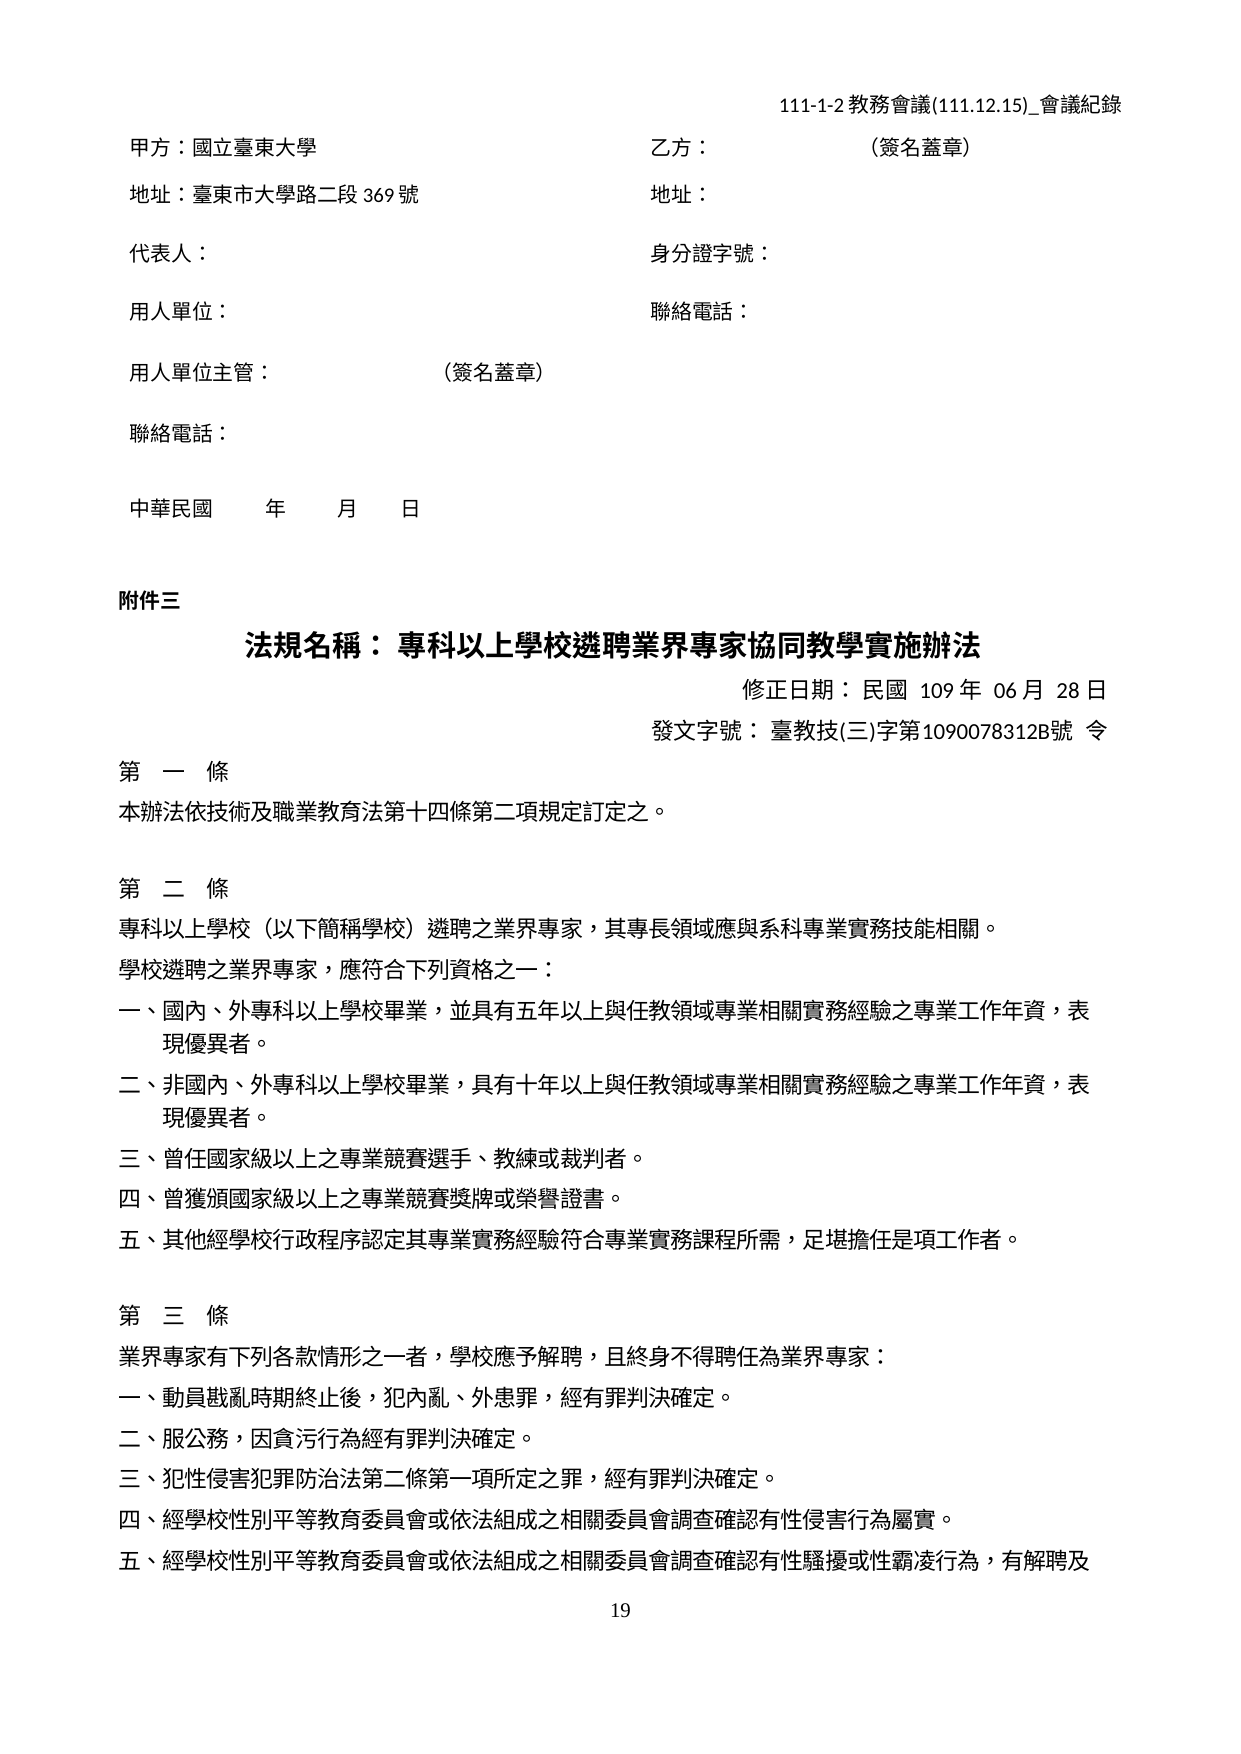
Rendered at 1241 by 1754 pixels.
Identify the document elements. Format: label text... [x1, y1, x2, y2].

text 四、經學校性別平等教育委員會或依法組成之相關委員會調查確認有性侵害行為屬實。 [118, 1502, 1107, 1535]
text 學校遴聘之業界專家，應符合下列資格之一： [118, 952, 1107, 985]
text 第 一 條 [118, 753, 1107, 787]
text 二、非國內、外專科以上學校畢業，具有十年以上與任教領域專業相關實務經驗之專業工作年資，表現優異者。 [118, 1067, 1107, 1133]
text 專科以上學校（以下簡稱學校）遴聘之業界專家，其專長領域應與系科專業實務技能相關。 [118, 911, 1107, 944]
table_cell 聯絡電話： [118, 417, 1122, 483]
text 本辦法依技術及職業教育法第十四條第二項規定訂定之。 [118, 794, 1107, 827]
text 修正日期： 民國 109 年 06 月 28 日 [118, 672, 1107, 705]
text 業界專家有下列各款情形之一者，學校應予解聘，且終身不得聘任為業界專家： [118, 1339, 1107, 1372]
table_cell 用人單位主管： （簽名蓋章） [118, 356, 1122, 417]
text 第 三 條 [118, 1298, 1107, 1331]
text 三、犯性侵害犯罪防治法第二條第一項所定之罪，經有罪判決確定。 [118, 1461, 1107, 1494]
table_header 甲方：國立臺東大學 [118, 119, 620, 178]
text 一、國內、外專科以上學校畢業，並具有五年以上與任教領域專業相關實務經驗之專業工作年資，表現優異者。 [118, 993, 1107, 1059]
table_cell 地址： [620, 178, 1122, 237]
table_cell 地址：臺東市大學路二段369號 [118, 178, 620, 237]
table_cell 聯絡電話： [620, 296, 1122, 356]
text 法規名稱： 專科以上學校遴聘業界專家協同教學實施辦法 [118, 622, 1107, 664]
table_header 乙方： （簽名蓋章） [620, 119, 1122, 178]
text 二、服公務，因貪污行為經有罪判決確定。 [118, 1420, 1107, 1454]
text 四、曾獲頒國家級以上之專業競賽獎牌或榮譽證書。 [118, 1181, 1107, 1214]
table_cell 代表人： [118, 237, 620, 296]
text 五、經學校性別平等教育委員會或依法組成之相關委員會調查確認有性騷擾或性霸凌行為，有解聘及 [118, 1543, 1107, 1576]
text 附件三 [118, 584, 1107, 615]
table_cell 身分證字號： [620, 237, 1122, 296]
text 第 二 條 [118, 870, 1107, 904]
text 發文字號： 臺教技(三)字第1090078312B號 令 [118, 713, 1107, 746]
table_cell 中華民國 年 月 日 [118, 484, 1122, 538]
text 五、其他經學校行政程序認定其專業實務經驗符合專業實務課程所需，足堪擔任是項工作者。 [118, 1222, 1107, 1255]
text 一、動員戡亂時期終止後，犯內亂、外患罪，經有罪判決確定。 [118, 1380, 1107, 1413]
text 三、曾任國家級以上之專業競賽選手、教練或裁判者。 [118, 1141, 1107, 1174]
table_cell 用人單位： [118, 296, 620, 356]
